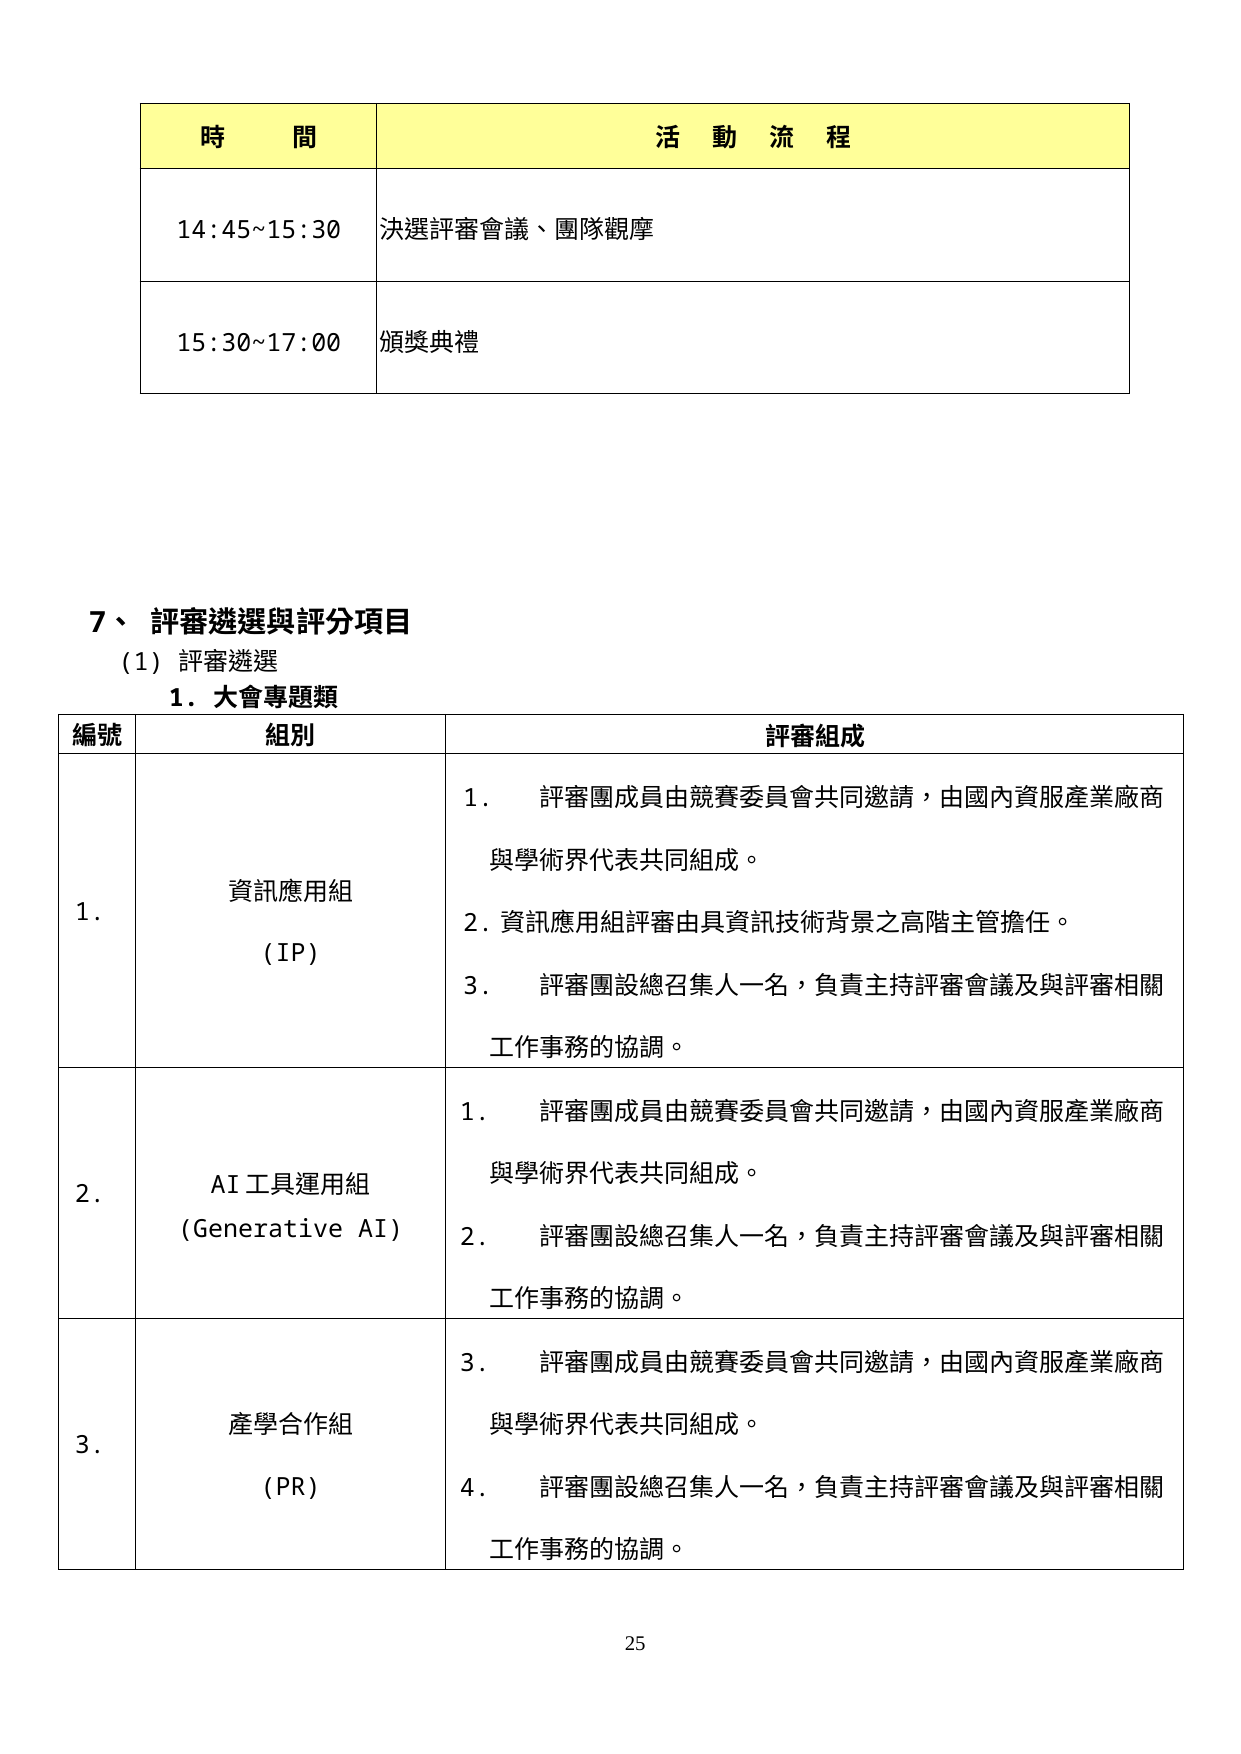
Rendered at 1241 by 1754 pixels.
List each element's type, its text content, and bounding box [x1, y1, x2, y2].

table_cell [59, 754, 135, 1067]
table_cell 評審團成員由競賽委員會共同邀請，由國內資服產業廠商與學術界代表共同組成。 評審團設總召集人一名，負責主持評審會議及與評審相關工作事務的協調。 [446, 1319, 1183, 1569]
table_cell 資訊應用組 (IP) [136, 754, 445, 1067]
table_cell 評審團成員由競賽委員會共同邀請，由國內資服產業廠商與學術界代表共同組成。 評審團設總召集人一名，負責主持評審會議及與評審相關工作事務的協調。 [446, 1068, 1183, 1318]
table_cell 14:45~15:30 [141, 169, 376, 281]
table_header 時間 [141, 104, 376, 168]
list 評審遴選與評分項目 [89, 599, 1181, 641]
table_cell [59, 1068, 135, 1318]
table_cell 頒獎典禮 [377, 282, 1129, 393]
table_header 評審組成 [446, 715, 1183, 753]
table_cell 決選評審會議、團隊觀摩 [377, 169, 1129, 281]
table_header 編號 [59, 715, 135, 753]
table_header 活動流程 [377, 104, 1129, 168]
list 評審遴選 [118, 641, 1181, 677]
table_cell AI工具運用組 (Generative AI) [136, 1068, 445, 1318]
table_header 組別 [136, 715, 445, 753]
list 大會專題類 [168, 677, 1181, 714]
table_cell 評審團成員由競賽委員會共同邀請，由國內資服產業廠商與學術界代表共同組成。 資訊應用組評審由具資訊技術背景之高階主管擔任。 評審團設總召集人一名，負責主持評審會議及與評審相關工作事務的協調。 [446, 754, 1183, 1067]
table_cell [59, 1319, 135, 1569]
table_cell 產學合作組 (PR) [136, 1319, 445, 1569]
table_cell 15:30~17:00 [141, 282, 376, 393]
